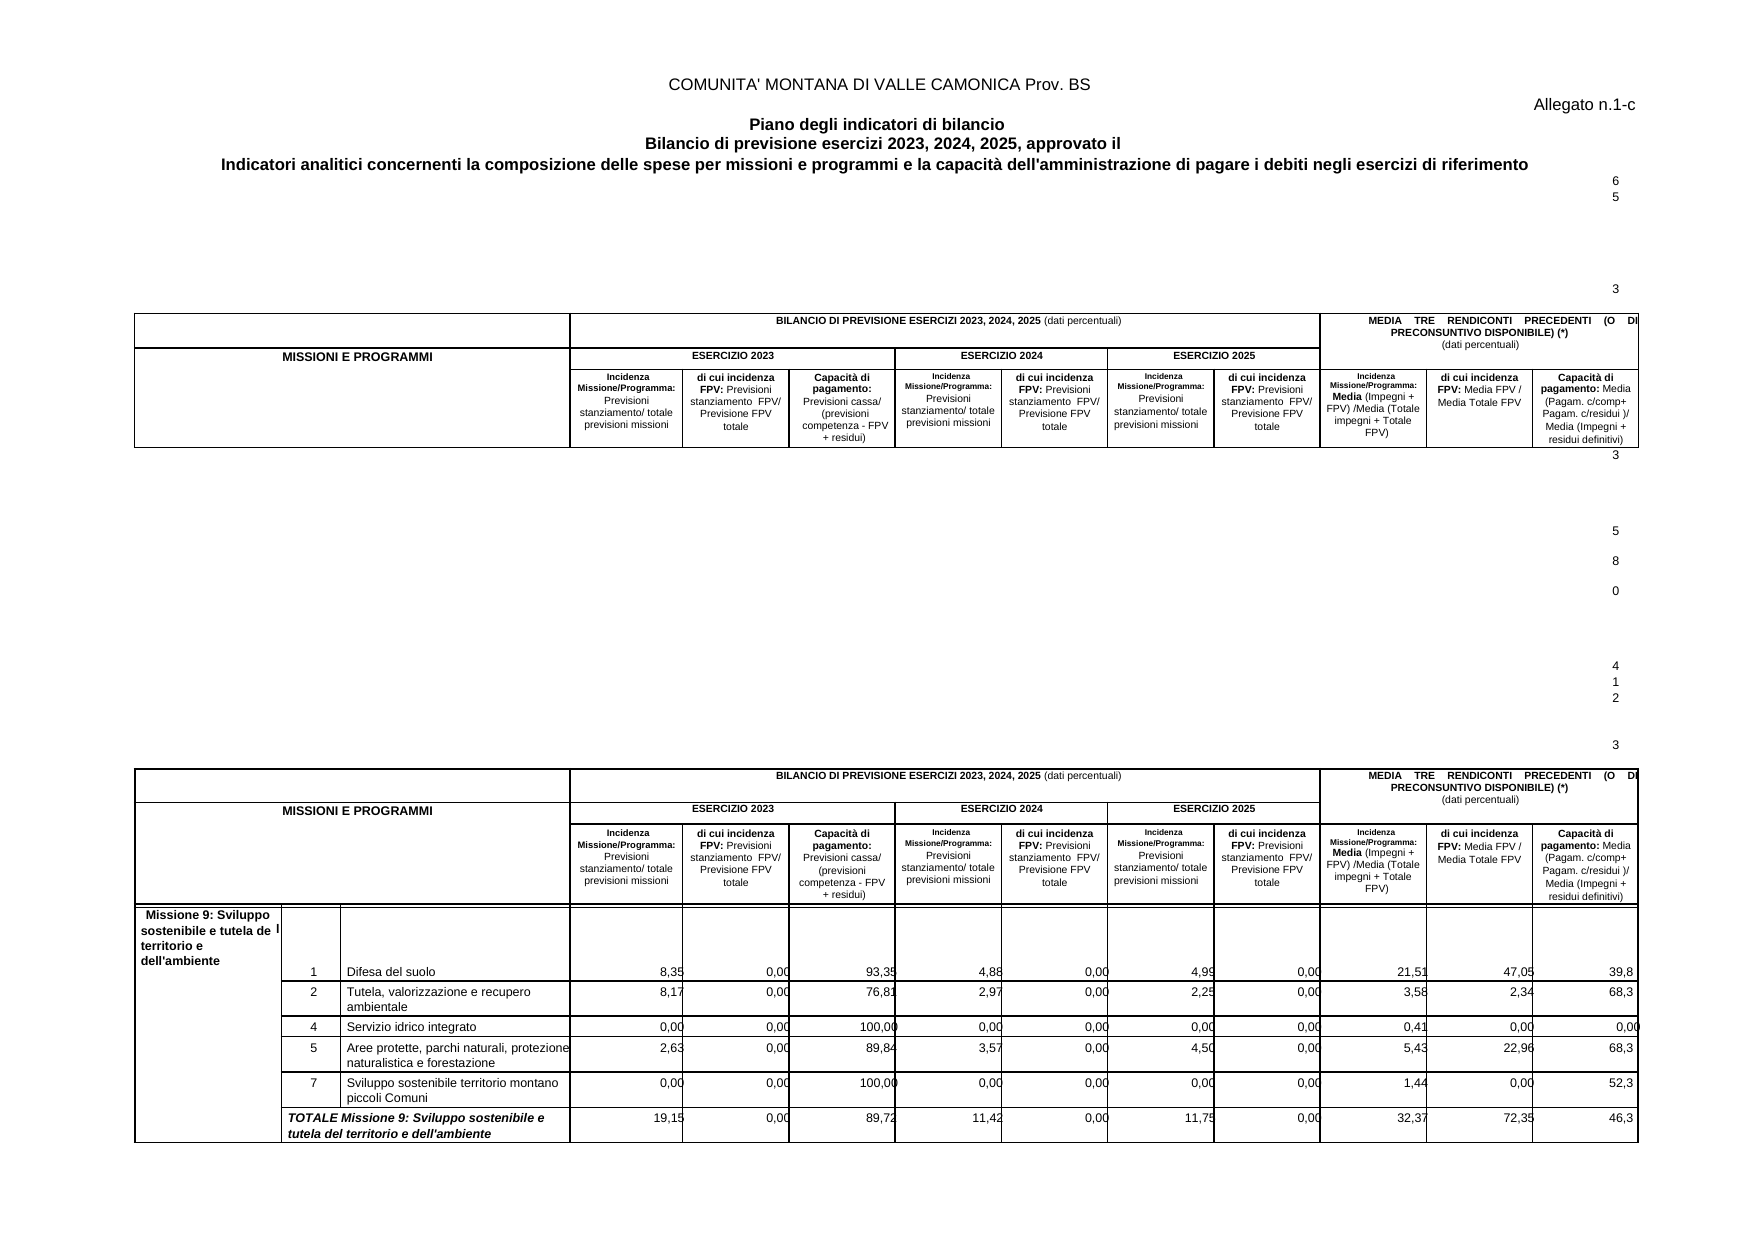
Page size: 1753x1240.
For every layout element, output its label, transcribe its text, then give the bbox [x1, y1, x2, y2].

table_cell Incidenza Missione/Programma: Previsioni stanziamento/ totale previsioni missioni [896, 825, 1001, 903]
text 8 [1612, 553, 1627, 568]
table_cell ESERCIZIO 2023 [571, 349, 894, 368]
table_cell TOTALE Missione 9: Sviluppo sostenibile e tutela del territorio e dell'ambiente [282, 1108, 569, 1142]
table_cell 2 [282, 982, 340, 1015]
table_cell 47,05 [1427, 908, 1532, 980]
table_cell 0,00 [1215, 1037, 1319, 1071]
text 0 [1612, 584, 1627, 598]
text 4 1 2 [1612, 659, 1627, 705]
table_cell 100,00 [790, 1017, 894, 1036]
table_cell 22,96 [1427, 1037, 1532, 1071]
table_cell Incidenza Missione/Programma: Previsioni stanziamento/ totale previsioni missioni [896, 370, 1001, 446]
table_cell 11,75 [1108, 1108, 1213, 1142]
table_cell MISSIONI E PROGRAMMI [136, 803, 569, 903]
table_cell 0,00 [896, 1017, 1001, 1036]
text 3 [1612, 448, 1627, 462]
table_cell di cui incidenza FPV: Previsioni stanziamento FPV/ Previsione FPV totale [1215, 825, 1319, 903]
table_header MEDIA TRE RENDICONTI PRECEDENTI (O DI PRECONSUNTIVO DISPONIBILE) (*) (dati percentuali) [1321, 770, 1637, 823]
table_cell 4,88 [896, 908, 1001, 980]
table_cell 0,00 [1215, 1108, 1319, 1142]
table_cell 21,51 [1321, 908, 1426, 980]
table_cell 0,00 [683, 982, 788, 1015]
table_cell 46,3 [1533, 1108, 1637, 1142]
table_cell 89,72 [790, 1108, 894, 1142]
table_cell 2,63 [571, 1037, 682, 1071]
table_cell 0,00 [1427, 1073, 1532, 1106]
table_cell 0,00 [571, 1017, 682, 1036]
table_cell 68,3 [1533, 982, 1637, 1015]
table_cell Incidenza Missione/Programma: Media (Impegni + FPV) /Media (Totale impegni + Totale FPV) [1321, 825, 1426, 903]
table_cell Incidenza Missione/Programma: Previsioni stanziamento/ totale previsioni missioni [571, 825, 682, 903]
table_cell ESERCIZIO 2024 [896, 349, 1107, 368]
table_cell 89,84 [790, 1037, 894, 1071]
table_cell di cui incidenza FPV: Previsioni stanziamento FPV/ Previsione FPV totale [683, 825, 788, 903]
table_cell 2,34 [1427, 982, 1532, 1015]
table_cell 19,15 [571, 1108, 682, 1142]
table_cell di cui incidenza FPV: Previsioni stanziamento FPV/ Previsione FPV totale [1002, 825, 1107, 903]
table_cell di cui incidenza FPV: Media FPV / Media Totale FPV [1427, 370, 1532, 446]
table_cell 11,42 [896, 1108, 1001, 1142]
table_cell 4 [282, 1017, 340, 1036]
table_cell 93,35 [790, 908, 894, 980]
table_cell Difesa del suolo [341, 908, 569, 980]
table_cell Capacità di pagamento: Previsioni cassa/ (previsioni competenza - FPV + residui) [790, 825, 894, 903]
table_cell Incidenza Missione/Programma: Previsioni stanziamento/ totale previsioni missioni [571, 370, 682, 446]
table_cell 3,57 [896, 1037, 1001, 1071]
table_cell Incidenza Missione/Programma: Previsioni stanziamento/ totale previsioni missioni [1108, 825, 1213, 903]
table_cell 0,00 [1215, 1073, 1319, 1106]
table_cell 0,00 [1002, 1037, 1107, 1071]
table_cell Capacità di pagamento: Media (Pagam. c/comp+ Pagam. c/residui )/ Media (Impegni + residui definitivi) [1533, 370, 1638, 446]
table_cell 100,00 [790, 1073, 894, 1106]
table_cell 8,17 [571, 982, 682, 1015]
table_cell Incidenza Missione/Programma: Media (Impegni + FPV) /Media (Totale impegni + Totale FPV) [1321, 370, 1426, 446]
table_cell 5 [282, 1037, 340, 1071]
table_cell 0,00 [683, 1073, 788, 1106]
table_cell ESERCIZIO 2025 [1108, 349, 1319, 368]
table_cell 2,97 [896, 982, 1001, 1015]
table_header BILANCIO DI PREVISIONE ESERCIZI 2023, 2024, 2025 (dati percentuali) [571, 314, 1319, 347]
table_cell 5,43 [1321, 1037, 1426, 1071]
table_cell 0,00 [1002, 1108, 1107, 1142]
table_cell ESERCIZIO 2024 [896, 803, 1107, 823]
table_cell 0,41 [1321, 1017, 1426, 1036]
table_cell ESERCIZIO 2025 [1108, 803, 1319, 823]
table_cell MISSIONI E PROGRAMMI [135, 349, 569, 446]
table_cell 3,58 [1321, 982, 1426, 1015]
table_cell 4,50 [1108, 1037, 1213, 1071]
text 5 [1612, 523, 1627, 537]
table_cell 1,44 [1321, 1073, 1426, 1106]
table_cell 39,8 [1533, 908, 1637, 980]
table_cell Servizio idrico integrato [341, 1017, 569, 1036]
table_cell 52,3 [1533, 1073, 1637, 1106]
table_cell 0,00 [683, 1017, 788, 1036]
table_cell 0,00 [1002, 1073, 1107, 1106]
table_cell di cui incidenza FPV: Previsioni stanziamento FPV/ Previsione FPV totale [1002, 370, 1107, 446]
table_header [135, 314, 569, 347]
table_cell 0,00 [1108, 1017, 1213, 1036]
table_cell 0,00 [571, 1073, 682, 1106]
table_cell di cui incidenza FPV: Previsioni stanziamento FPV/ Previsione FPV totale [1215, 370, 1319, 446]
table_cell 0,00 [683, 1108, 788, 1142]
table_cell 72,35 [1427, 1108, 1532, 1142]
text 6 5 [1612, 174, 1627, 204]
table_cell Incidenza Missione/Programma: Previsioni stanziamento/ totale previsioni missioni [1108, 370, 1213, 446]
table_cell 0,00 [1427, 1017, 1532, 1036]
table_cell di cui incidenza FPV: Previsioni stanziamento FPV/ Previsione FPV totale [683, 370, 788, 446]
table_cell 0,00 [1002, 908, 1107, 980]
table_header MEDIA TRE RENDICONTI PRECEDENTI (O DI PRECONSUNTIVO DISPONIBILE) (*) (dati percentuali) [1321, 314, 1638, 368]
table_cell Capacità di pagamento: Media (Pagam. c/comp+ Pagam. c/residui )/ Media (Impegni + residui definitivi) [1533, 825, 1637, 903]
table_cell 0,00 [896, 1073, 1001, 1106]
table_cell 68,3 [1533, 1037, 1637, 1071]
table_cell 0,00 [683, 908, 788, 980]
table_cell l 1 [282, 908, 340, 980]
table_cell 0,00 [1002, 1017, 1107, 1036]
table_cell 2,25 [1108, 982, 1213, 1015]
table_cell 76,81 [790, 982, 894, 1015]
table_cell 32,37 [1321, 1108, 1426, 1142]
table_cell di cui incidenza FPV: Media FPV / Media Totale FPV [1427, 825, 1532, 903]
table_cell 0,00 [1108, 1073, 1213, 1106]
table_cell 0,00 [1215, 982, 1319, 1015]
table_cell Sviluppo sostenibile territorio montano piccoli Comuni [341, 1073, 569, 1106]
text 3 [1612, 738, 1627, 752]
table_cell Missione 9: Sviluppo sostenibile e tutela de territorio e dell'ambiente [136, 908, 281, 1142]
table_cell Capacità di pagamento: Previsioni cassa/ (previsioni competenza - FPV + residui) [790, 370, 894, 446]
table_cell 0,00 [1215, 908, 1319, 980]
table_cell 4,99 [1108, 908, 1213, 980]
table_header BILANCIO DI PREVISIONE ESERCIZI 2023, 2024, 2025 (dati percentuali) [571, 770, 1319, 802]
table_cell 8,35 [571, 908, 682, 980]
text 3 [1612, 282, 1627, 296]
table_cell 0,00 [1002, 982, 1107, 1015]
table_cell ESERCIZIO 2023 [571, 803, 894, 823]
table_cell 0,00 [683, 1037, 788, 1071]
table_cell 0,00 [1215, 1017, 1319, 1036]
table_cell 0,00 [1533, 1017, 1637, 1036]
table_cell 7 [282, 1073, 340, 1106]
table_cell Tutela, valorizzazione e recupero ambientale [341, 982, 569, 1015]
table_header [136, 770, 569, 802]
table_cell Aree protette, parchi naturali, protezione naturalistica e forestazione [341, 1037, 569, 1071]
